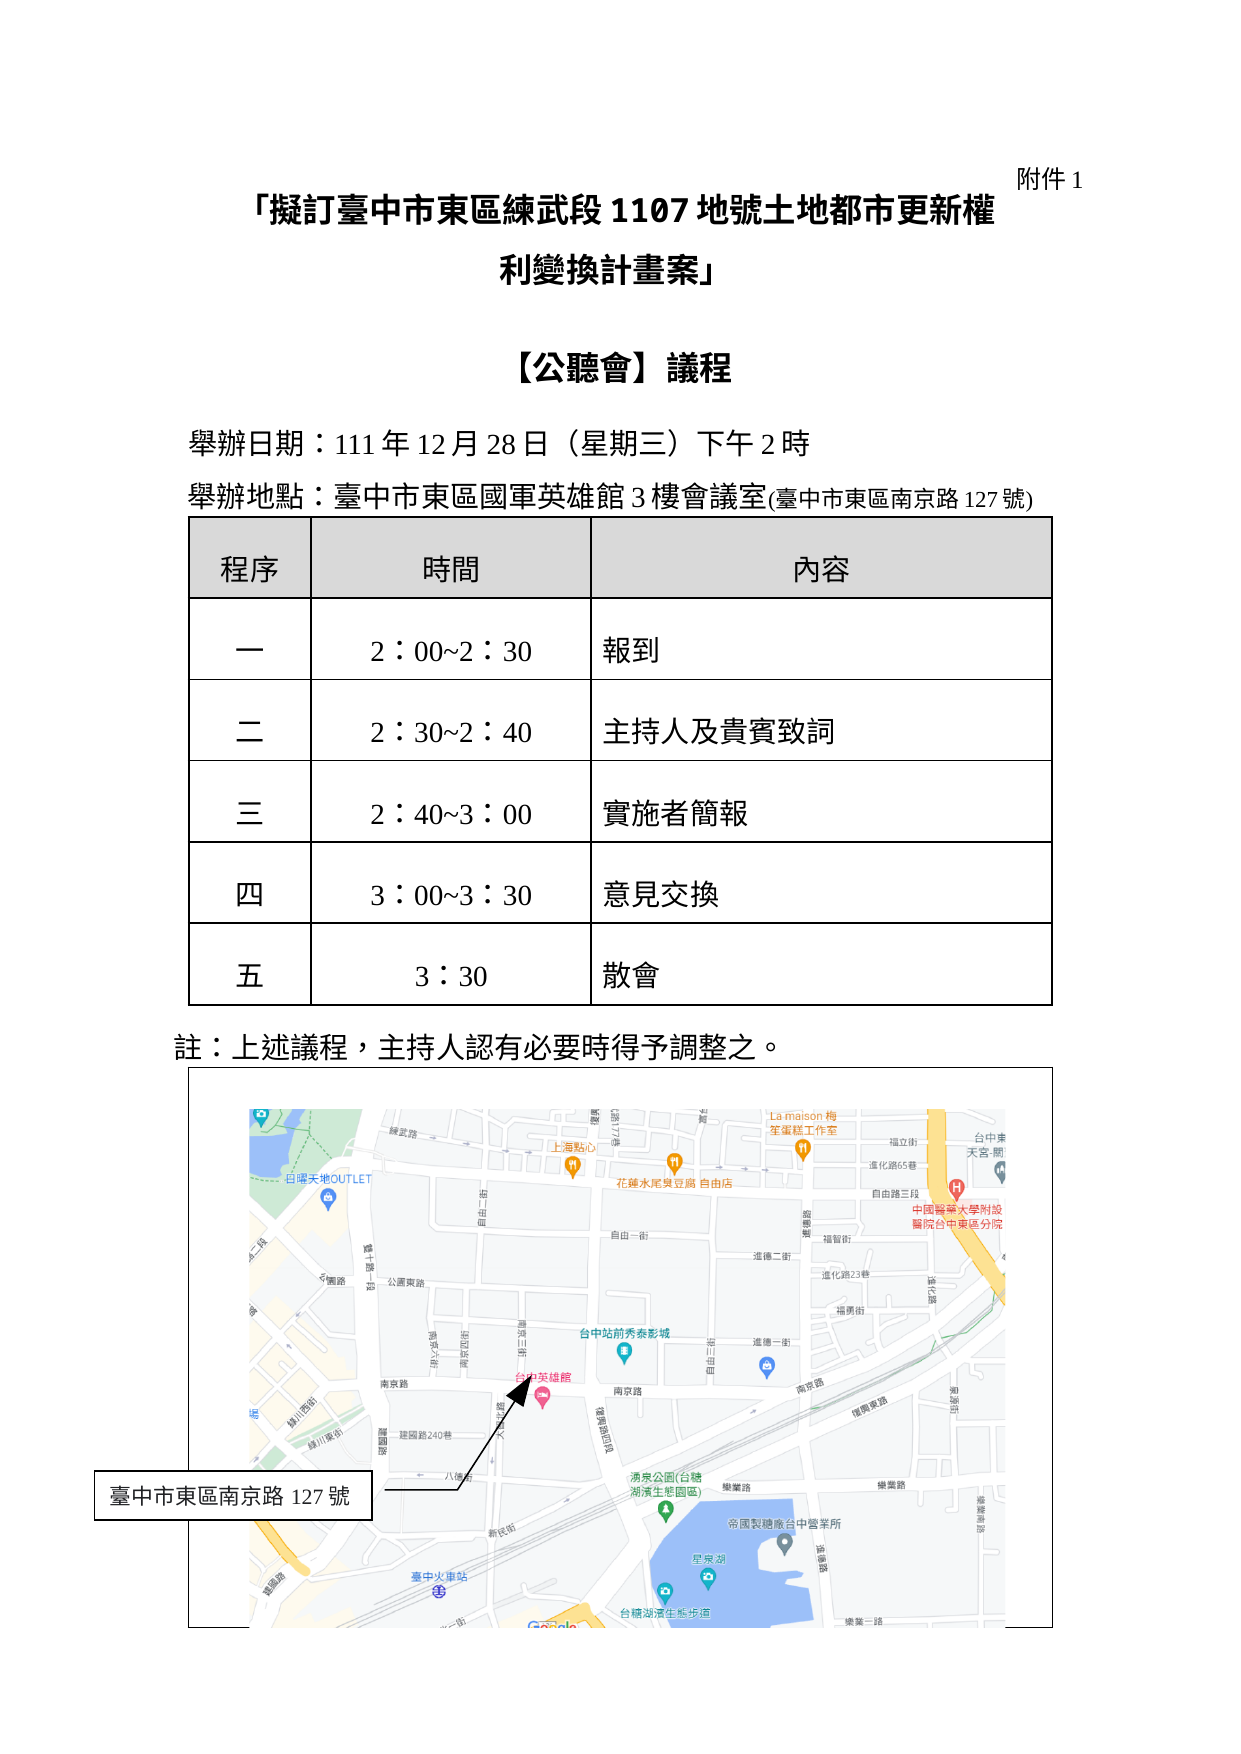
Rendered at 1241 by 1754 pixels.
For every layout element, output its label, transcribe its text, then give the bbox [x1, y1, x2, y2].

table_cell 二 [190, 680, 310, 760]
table_cell 報到 [592, 599, 1051, 678]
table_cell 散會 [592, 924, 1051, 1003]
table_header [189, 1521, 249, 1627]
table_cell 實施者簡報 [592, 761, 1051, 841]
table_cell 四 [190, 843, 310, 922]
table_cell 3：00~3：30 [312, 843, 590, 922]
table_cell 一 [190, 599, 310, 678]
table_cell 3：30 [312, 924, 590, 1003]
text 註：上述議程，主持人認有必要時得予調整之。 [173, 1024, 957, 1067]
table_cell 2：40~3：00 [312, 761, 590, 841]
table_cell 2：00~2：30 [312, 599, 590, 678]
table_cell 主持人及貴賓致詞 [592, 680, 1051, 760]
table_header 內容 [592, 518, 1051, 597]
text 【公聽會】議程 [217, 342, 1014, 390]
table_header 時間 [312, 518, 590, 597]
table_cell 2：30~2：40 [312, 680, 590, 760]
text 附件1 [1016, 160, 1092, 196]
table_header [189, 1068, 1052, 1627]
text 舉辦日期：111年12月28日（星期三）下午2時 [187, 421, 1053, 463]
table_cell 三 [190, 761, 310, 841]
table_cell 意見交換 [592, 843, 1051, 922]
text 「擬訂臺中市東區練武段1107地號土地都市更新權利變換計畫案」 [232, 184, 1000, 292]
text 舉辦地點：臺中市東區國軍英雄館3樓會議室(臺中市東區南京路127號) [187, 474, 1053, 516]
text [1001, 152, 1107, 207]
table_header 程序 [190, 518, 310, 597]
table_cell 五 [190, 924, 310, 1003]
